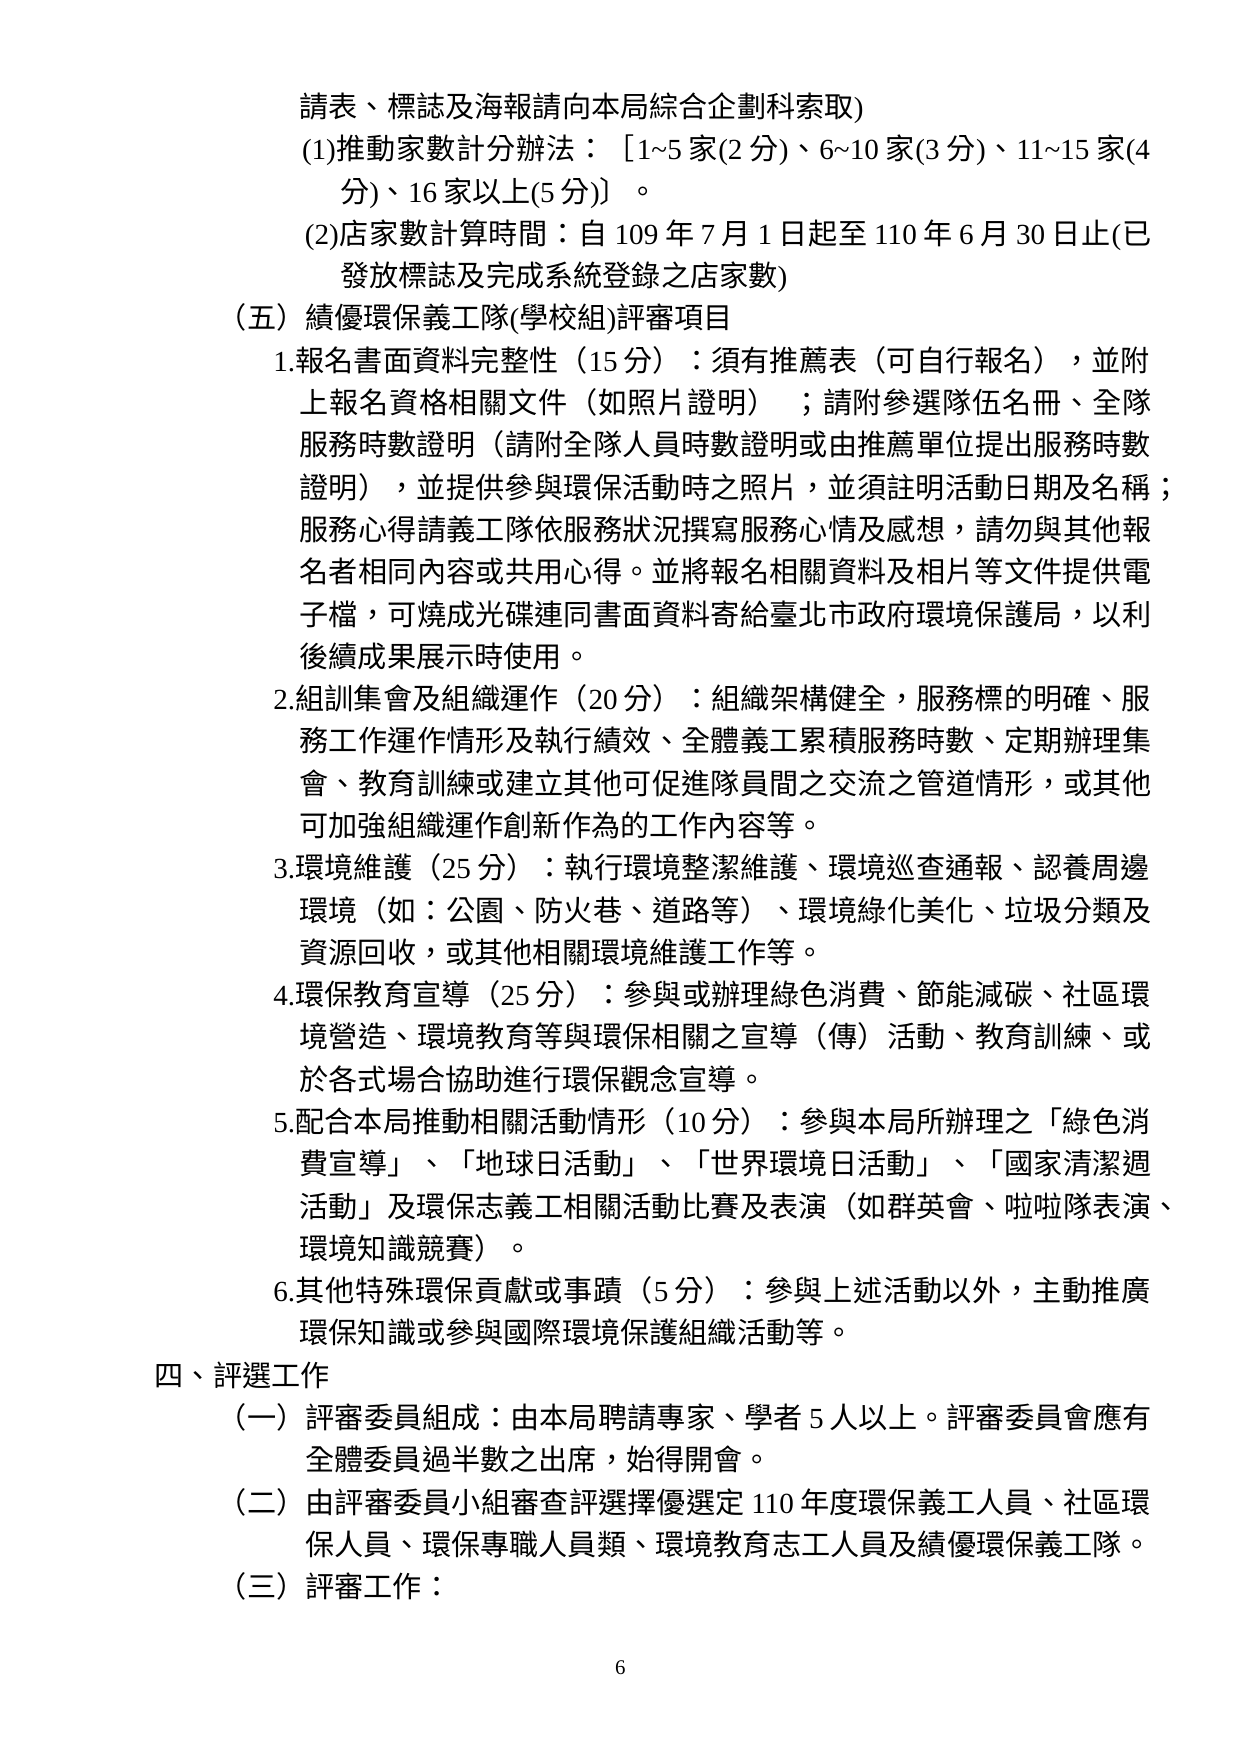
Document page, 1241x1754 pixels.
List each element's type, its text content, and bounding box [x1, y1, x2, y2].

text 請表、標誌及海報請向本局綜合企劃科索取) [273, 84, 1151, 126]
text 四、評選工作 [154, 1352, 1151, 1395]
text (1)推動家數計分辦法：［1~5家(2分)、6~10家(3分)、11~15家(4分)、16家以上(5分)〕。 [286, 126, 1151, 211]
text （二）由評審委員小組審查評選擇優選定110年度環保義工人員、社區環保人員、環保專職人員類、環境教育志工人員及績優環保義工隊。 [218, 1479, 1151, 1564]
text 1.報名書面資料完整性（15分）：須有推薦表（可自行報名），並附上報名資格相關文件（如照片證明） ；請附參選隊伍名冊、全隊服務時數證明（請附全隊人員時數證明或由推薦單位提出服務時數證明），並提供參與環保活動時之照片，並須註明活動日期及名稱；服務心得請義工隊依服務狀況撰寫服務心情及感想，請勿與其他報名者相同內容或共用心得。並將報名相關資料及相片等文件提供電子檔，可燒成光碟連同書面資料寄給臺北市政府環境保護局，以利後續成果展示時使用。 [273, 337, 1151, 676]
text 3.環境維護（25分）：執行環境整潔維護、環境巡查通報、認養周邊環境（如：公園、防火巷、道路等）、環境綠化美化、垃圾分類及資源回收，或其他相關環境維護工作等。 [273, 845, 1151, 972]
text 2.組訓集會及組織運作（20分）：組織架構健全，服務標的明確、服務工作運作情形及執行績效、全體義工累積服務時數、定期辦理集會、教育訓練或建立其他可促進隊員間之交流之管道情形，或其他可加強組織運作創新作為的工作內容等。 [273, 676, 1151, 845]
text （一）評審委員組成：由本局聘請專家、學者5人以上。評審委員會應有全體委員過半數之出席，始得開會。 [218, 1395, 1151, 1479]
text （五）績優環保義工隊(學校組)評審項目 [218, 295, 1151, 337]
text （三）評審工作： [218, 1564, 1151, 1606]
text (2)店家數計算時間：自109年7月1日起至110年6月30日止(已發放標誌及完成系統登錄之店家數) [289, 211, 1151, 295]
text 5.配合本局推動相關活動情形（10分）：參與本局所辦理之「綠色消費宣導」、「地球日活動」、「世界環境日活動」、「國家清潔週活動」及環保志義工相關活動比賽及表演（如群英會、啦啦隊表演、環境知識競賽）。 [273, 1099, 1151, 1268]
text 4.環保教育宣導（25分）：參與或辦理綠色消費、節能減碳、社區環境營造、環境教育等與環保相關之宣導（傳）活動、教育訓練、或於各式場合協助進行環保觀念宣導。 [273, 972, 1151, 1099]
text 6.其他特殊環保貢獻或事蹟（5分）：參與上述活動以外，主動推廣環保知識或參與國際環境保護組織活動等。 [273, 1268, 1151, 1352]
